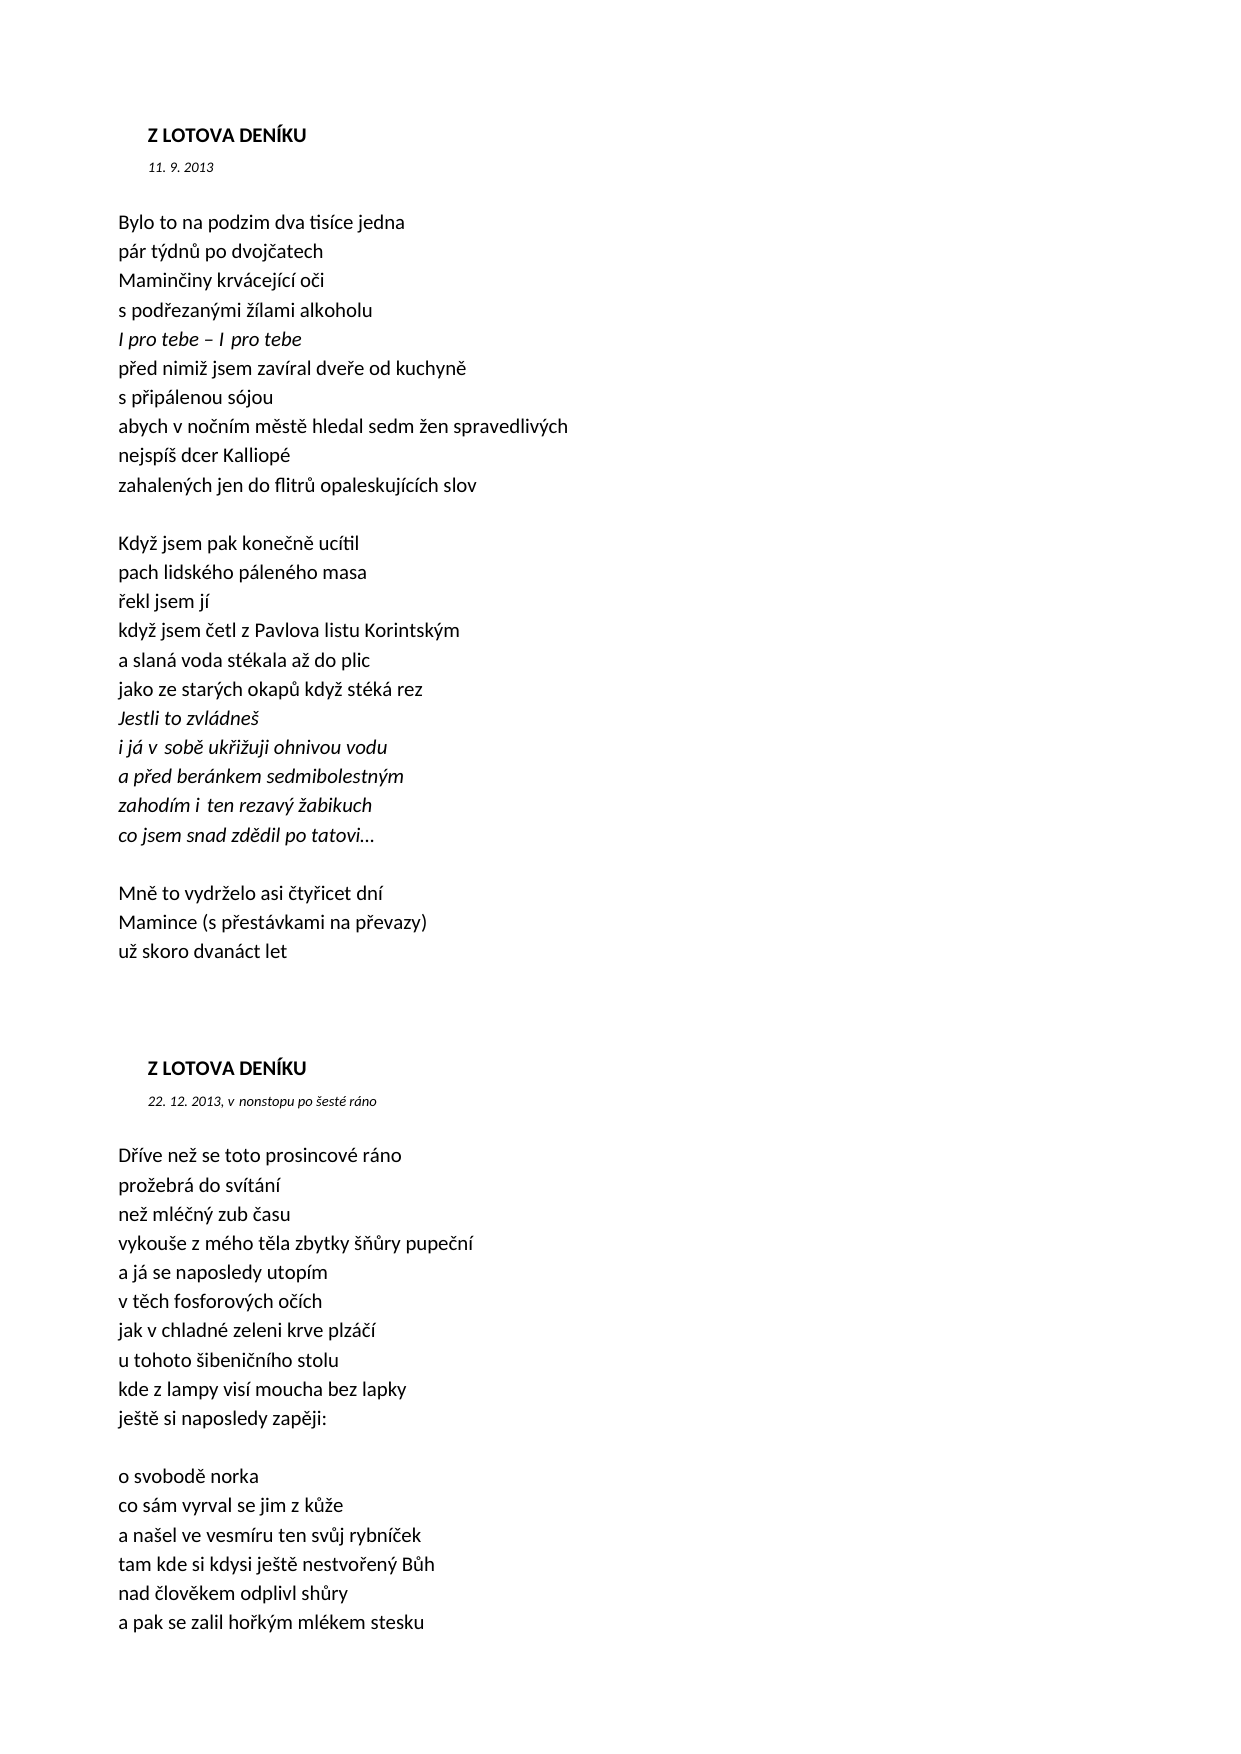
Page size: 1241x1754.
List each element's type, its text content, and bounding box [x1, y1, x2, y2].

text abych v nočním městě hledal sedm žen spravedlivých [118, 410, 1122, 439]
text 11. 9. 2013 [118, 147, 1122, 176]
text ještě si naposledy zapěji: [118, 1401, 1122, 1431]
text Když jsem pak konečně ucítil [118, 526, 1122, 556]
text o svobodě norka [118, 1460, 1122, 1489]
text nad člověkem odplivl shůry [118, 1576, 1122, 1606]
text s podřezanými žílami alkoholu [118, 293, 1122, 322]
text pach lidského páleného masa [118, 556, 1122, 585]
text jak v chladné zeleni krve plzáčí [118, 1314, 1122, 1343]
text nejspíš dcer Kalliopé [118, 439, 1122, 468]
text a pak se zalil hořkým mlékem stesku [118, 1606, 1122, 1635]
text a našel ve vesmíru ten svůj rybníček [118, 1518, 1122, 1547]
text prožebrá do svítání [118, 1168, 1122, 1197]
text 22. 12. 2013, v nonstopu po šesté ráno [118, 1081, 1122, 1110]
text jako ze starých okapů když stéká rez [118, 672, 1122, 701]
text co jsem snad zdědil po tatovi… [118, 818, 1122, 847]
subtitle Z LOTOVA DENÍKU [148, 1051, 1122, 1081]
text I pro tebe – I pro tebe [118, 322, 1122, 351]
text Jestli to zvládneš [118, 701, 1122, 731]
text pár týdnů po dvojčatech [118, 235, 1122, 264]
text řekl jsem jí [118, 585, 1122, 614]
text před nimiž jsem zavíral dveře od kuchyně [118, 351, 1122, 381]
text tam kde si kdysi ještě nestvořený Bůh [118, 1547, 1122, 1576]
text kde z lampy visí moucha bez lapky [118, 1372, 1122, 1401]
text u tohoto šibeničního stolu [118, 1343, 1122, 1372]
text Mně to vydrželo asi čtyřicet dní [118, 876, 1122, 906]
text Z LOTOVA DENÍKU [148, 118, 1122, 147]
text a slaná voda stékala až do plic [118, 643, 1122, 672]
text než mléčný zub času [118, 1197, 1122, 1226]
text s připálenou sójou [118, 381, 1122, 410]
text zahodím i ten rezavý žabikuch [118, 789, 1122, 818]
text Dříve než se toto prosincové ráno [118, 1139, 1122, 1168]
text Bylo to na podzim dva tisíce jedna [118, 206, 1122, 235]
text a já se naposledy utopím [118, 1256, 1122, 1285]
text co sám vyrval se jim z kůže [118, 1489, 1122, 1518]
text už skoro dvanáct let [118, 935, 1122, 964]
text a před beránkem sedmibolestným [118, 760, 1122, 789]
text Mamince (s přestávkami na převazy) [118, 906, 1122, 935]
text i já v sobě ukřižuji ohnivou vodu [118, 731, 1122, 760]
text v těch fosforových očích [118, 1285, 1122, 1314]
text Maminčiny krvácející oči [118, 264, 1122, 293]
text zahalených jen do flitrů opaleskujících slov [118, 468, 1122, 497]
text vykouše z mého těla zbytky šňůry pupeční [118, 1226, 1122, 1256]
text když jsem četl z Pavlova listu Korintským [118, 614, 1122, 643]
